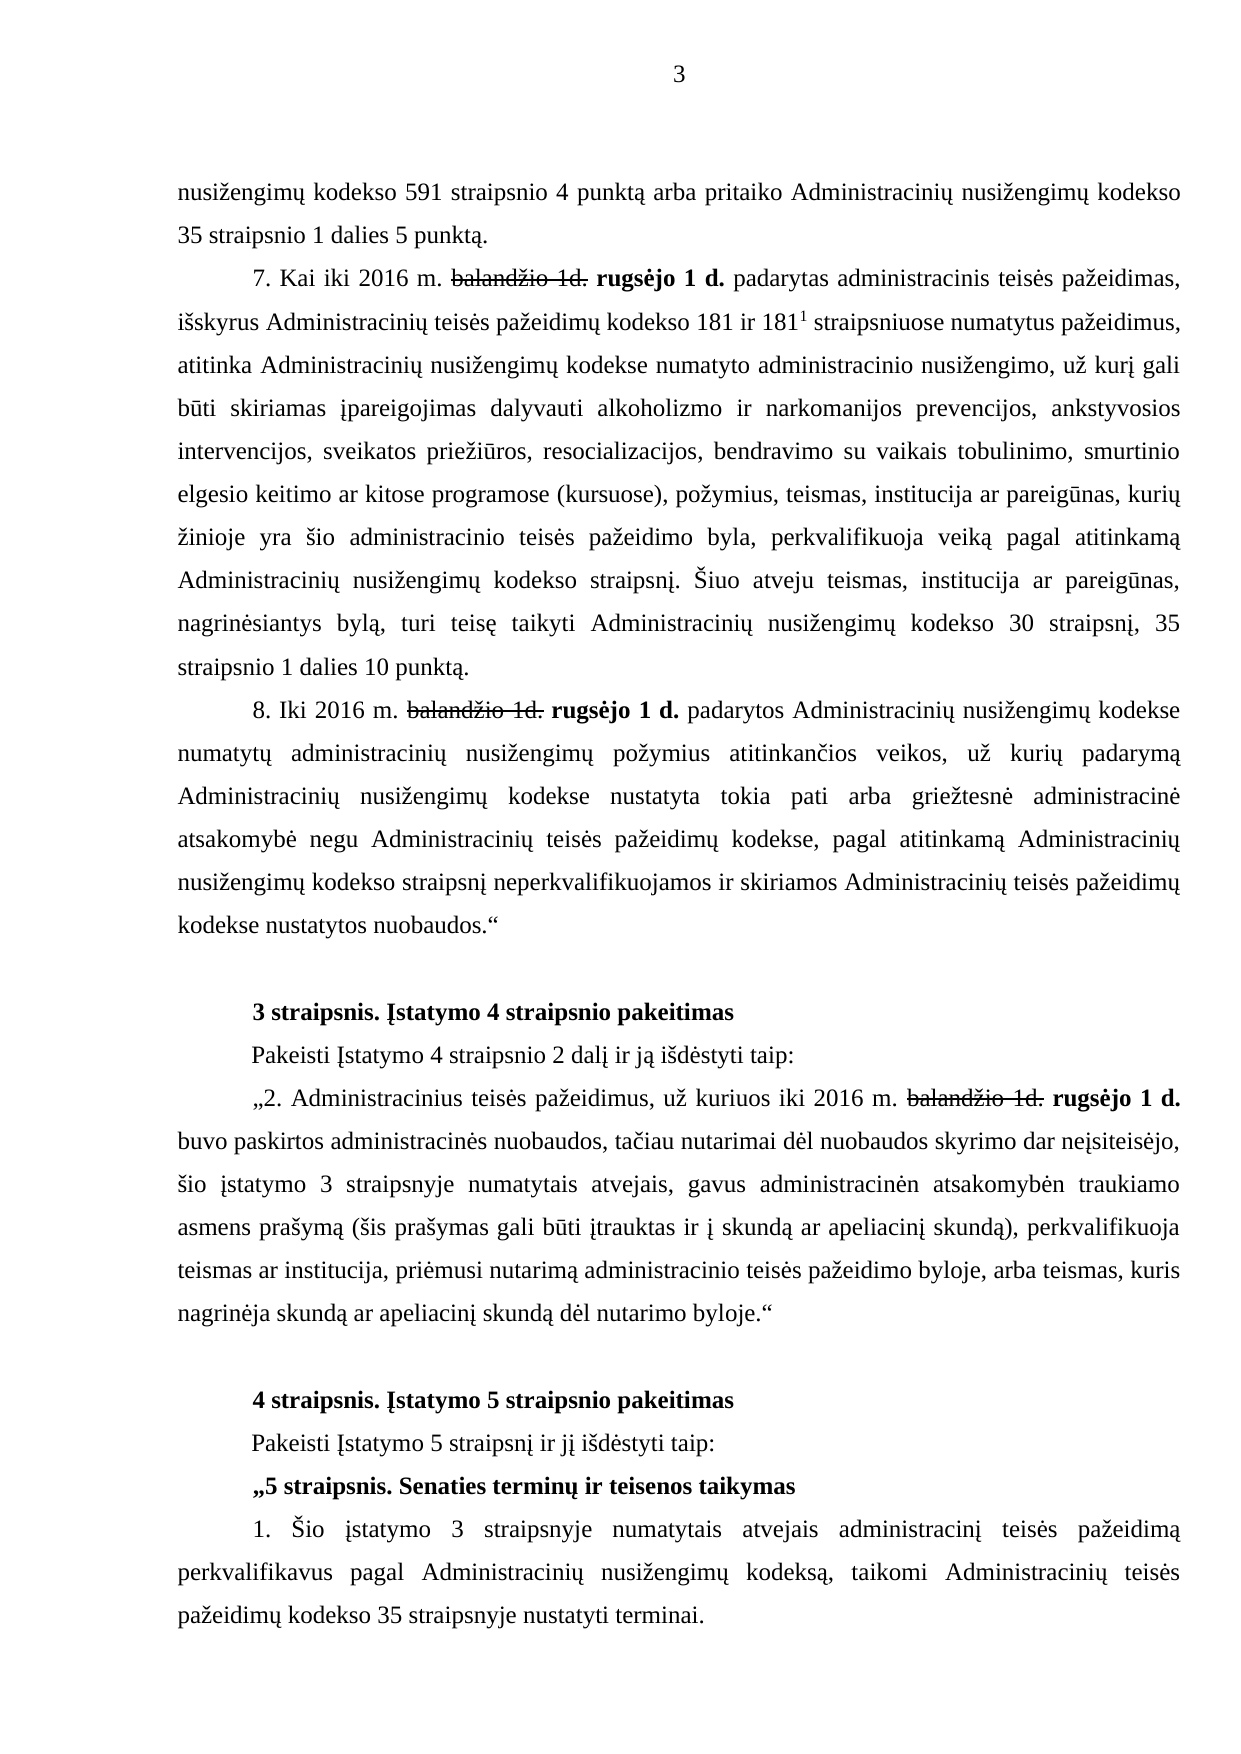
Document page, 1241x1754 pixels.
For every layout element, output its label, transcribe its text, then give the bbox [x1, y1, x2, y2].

text 8. Iki 2016 m. balandžio 1d. rugsėjo 1 d. padarytos Administracinių nusižengimų kodekse numatytų administracinių nusižengimų požymius atitinkančios veikos, už kurių padarymą Administracinių nusižengimų kodekse nustatyta tokia pati arba griežtesnė administracinė atsakomybė negu Administracinių teisės pažeidimų kodekse, pagal atitinkamą Administracinių nusižengimų kodekso straipsnį neperkvalifikuojamos ir skiriamos Administracinių teisės pažeidimų kodekse nustatytos nuobaudos.“ [177, 695, 1181, 939]
text 3 straipsnis. Įstatymo 4 straipsnio pakeitimas [177, 997, 1181, 1025]
text 4 straipsnis. Įstatymo 5 straipsnio pakeitimas [177, 1385, 1181, 1413]
text Pakeisti Įstatymo 5 straipsnį ir jį išdėstyti taip: [177, 1428, 1181, 1457]
text 7. Kai iki 2016 m. balandžio 1d. rugsėjo 1 d. padarytas administracinis teisės pažeidimas, išskyrus Administracinių teisės pažeidimų kodekso 181 ir 1811 straipsniuose numatytus pažeidimus, atitinka Administracinių nusižengimų kodekse numatyto administracinio nusižengimo, už kurį gali būti skiriamas įpareigojimas dalyvauti alkoholizmo ir narkomanijos prevencijos, ankstyvosios intervencijos, sveikatos priežiūros, resocializacijos, bendravimo su vaikais tobulinimo, smurtinio elgesio keitimo ar kitose programose (kursuose), požymius, teismas, institucija ar pareigūnas, kurių žinioje yra šio administracinio teisės pažeidimo byla, perkvalifikuoja veiką pagal atitinkamą Administracinių nusižengimų kodekso straipsnį. Šiuo atveju teismas, institucija ar pareigūnas, nagrinėsiantys bylą, turi teisę taikyti Administracinių nusižengimų kodekso 30 straipsnį, 35 straipsnio 1 dalies 10 punktą. [177, 263, 1181, 680]
text 1. Šio įstatymo 3 straipsnyje numatytais atvejais administracinį teisės pažeidimą perkvalifikavus pagal Administracinių nusižengimų kodeksą, taikomi Administracinių teisės pažeidimų kodekso 35 straipsnyje nustatyti terminai. [177, 1514, 1181, 1629]
text „2. Administracinius teisės pažeidimus, už kuriuos iki 2016 m. balandžio 1d. rugsėjo 1 d. buvo paskirtos administracinės nuobaudos, tačiau nutarimai dėl nuobaudos skyrimo dar neįsiteisėjo, šio įstatymo 3 straipsnyje numatytais atvejais, gavus administracinėn atsakomybėn traukiamo asmens prašymą (šis prašymas gali būti įtrauktas ir į skundą ar apeliacinį skundą), perkvalifikuoja teismas ar institucija, priėmusi nutarimą administracinio teisės pažeidimo byloje, arba teismas, kuris nagrinėja skundą ar apeliacinį skundą dėl nutarimo byloje.“ [177, 1083, 1181, 1327]
text Pakeisti Įstatymo 4 straipsnio 2 dalį ir ją išdėstyti taip: [177, 1040, 1181, 1068]
text nusižengimų kodekso 591 straipsnio 4 punktą arba pritaiko Administracinių nusižengimų kodekso 35 straipsnio 1 dalies 5 punktą. [177, 177, 1181, 249]
text „5 straipsnis. Senaties terminų ir teisenos taikymas [177, 1471, 1181, 1500]
